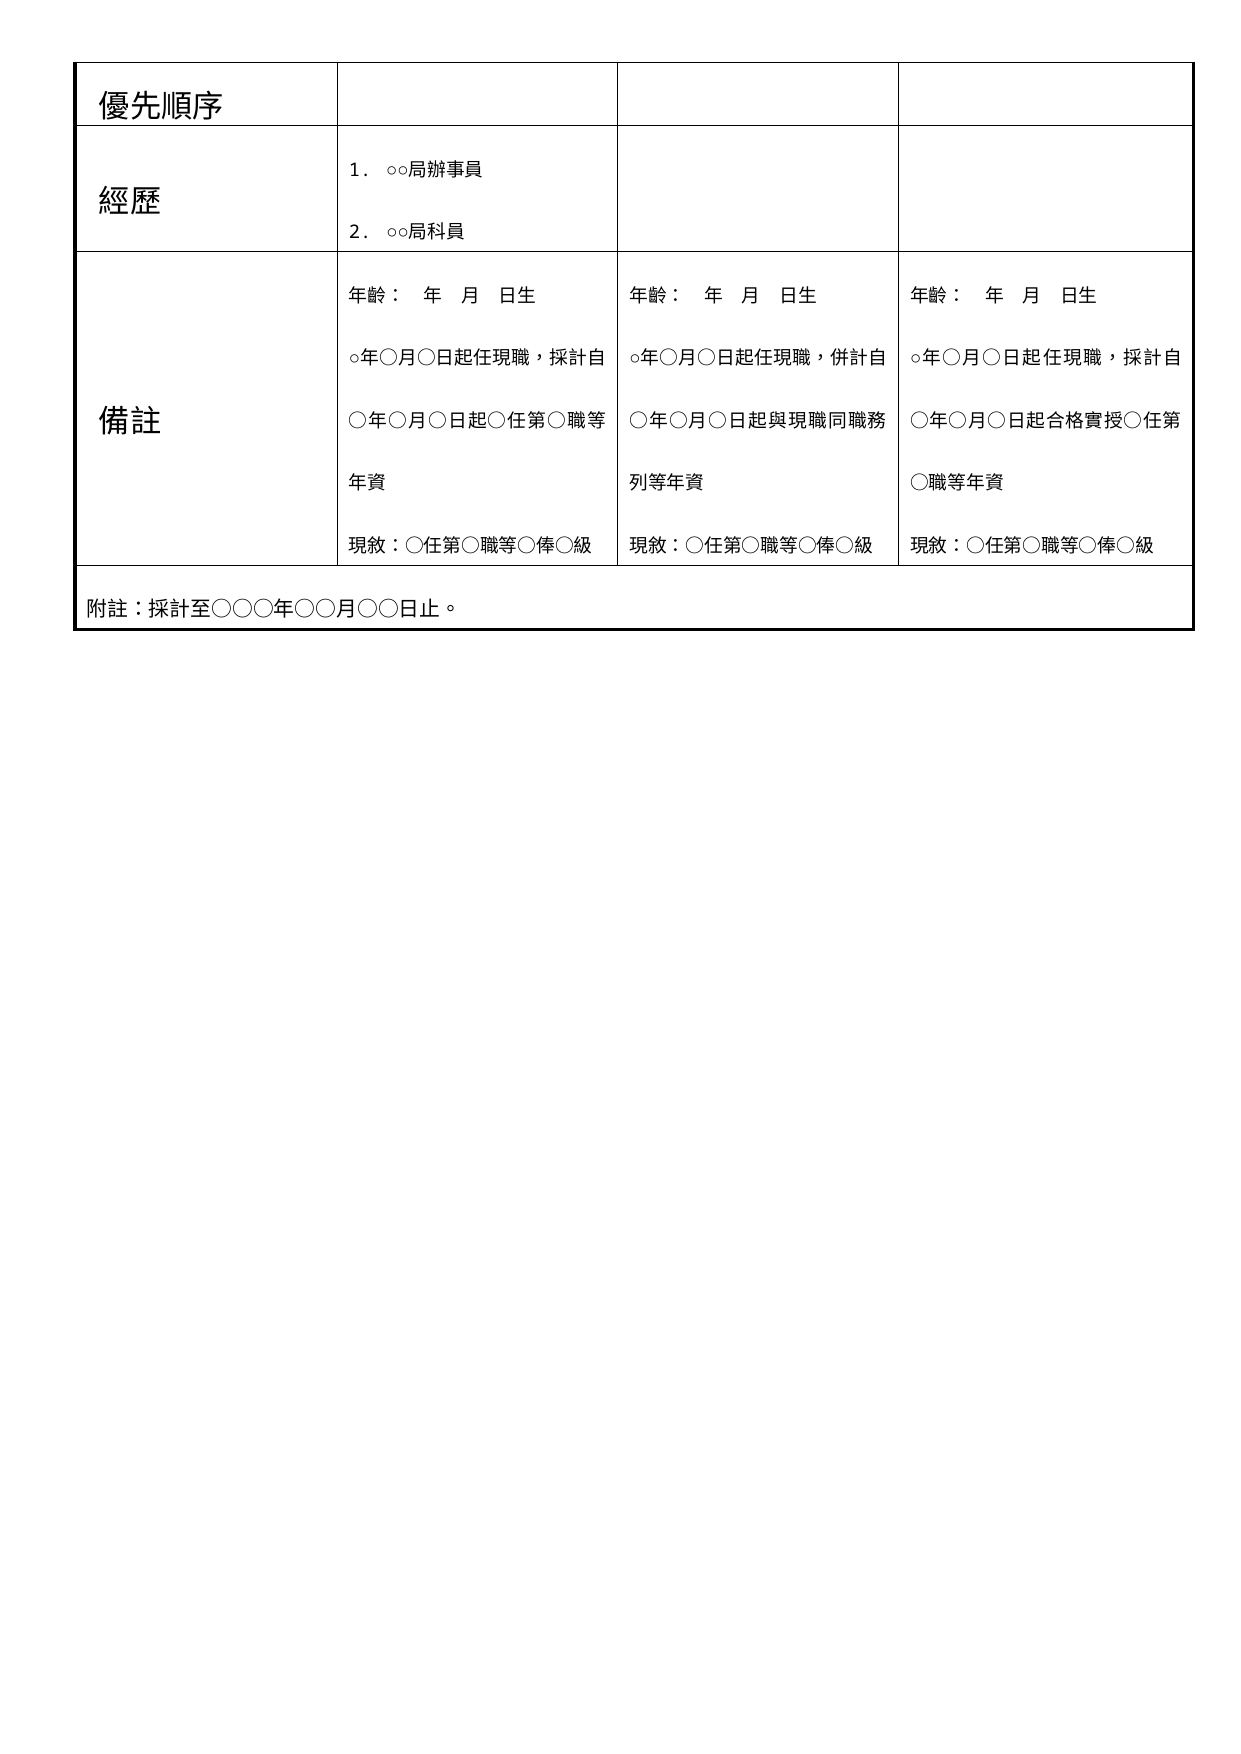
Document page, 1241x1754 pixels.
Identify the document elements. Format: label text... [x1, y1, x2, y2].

table_cell [338, 63, 617, 125]
table_cell 年齡： 年 月 日生 ○年○月○日起任現職，採計自○年○月○日起合格實授○任第○職等年資 現敘：○任第○職等○俸○級 [899, 252, 1192, 565]
table_cell 年齡： 年 月 日生 ○年○月○日起任現職，採計自○年○月○日起○任第○職等年資 現敘：○任第○職等○俸○級 [338, 252, 617, 565]
table_cell 年齡： 年 月 日生 ○年○月○日起任現職，併計自○年○月○日起與現職同職務列等年資 現敘：○任第○職等○俸○級 [618, 252, 898, 565]
table_cell [618, 126, 898, 251]
table_cell ○○局辦事員 ○○局科員 [338, 126, 617, 251]
table_cell [618, 63, 898, 125]
table_cell 備註 [77, 252, 337, 565]
table_cell 經歷 [77, 126, 337, 251]
table_cell 優先順序 [77, 63, 337, 125]
table_cell 附註：採計至○○○年○○月○○日止。 [77, 566, 1192, 628]
table_cell [899, 126, 1192, 251]
table_cell [899, 63, 1192, 125]
